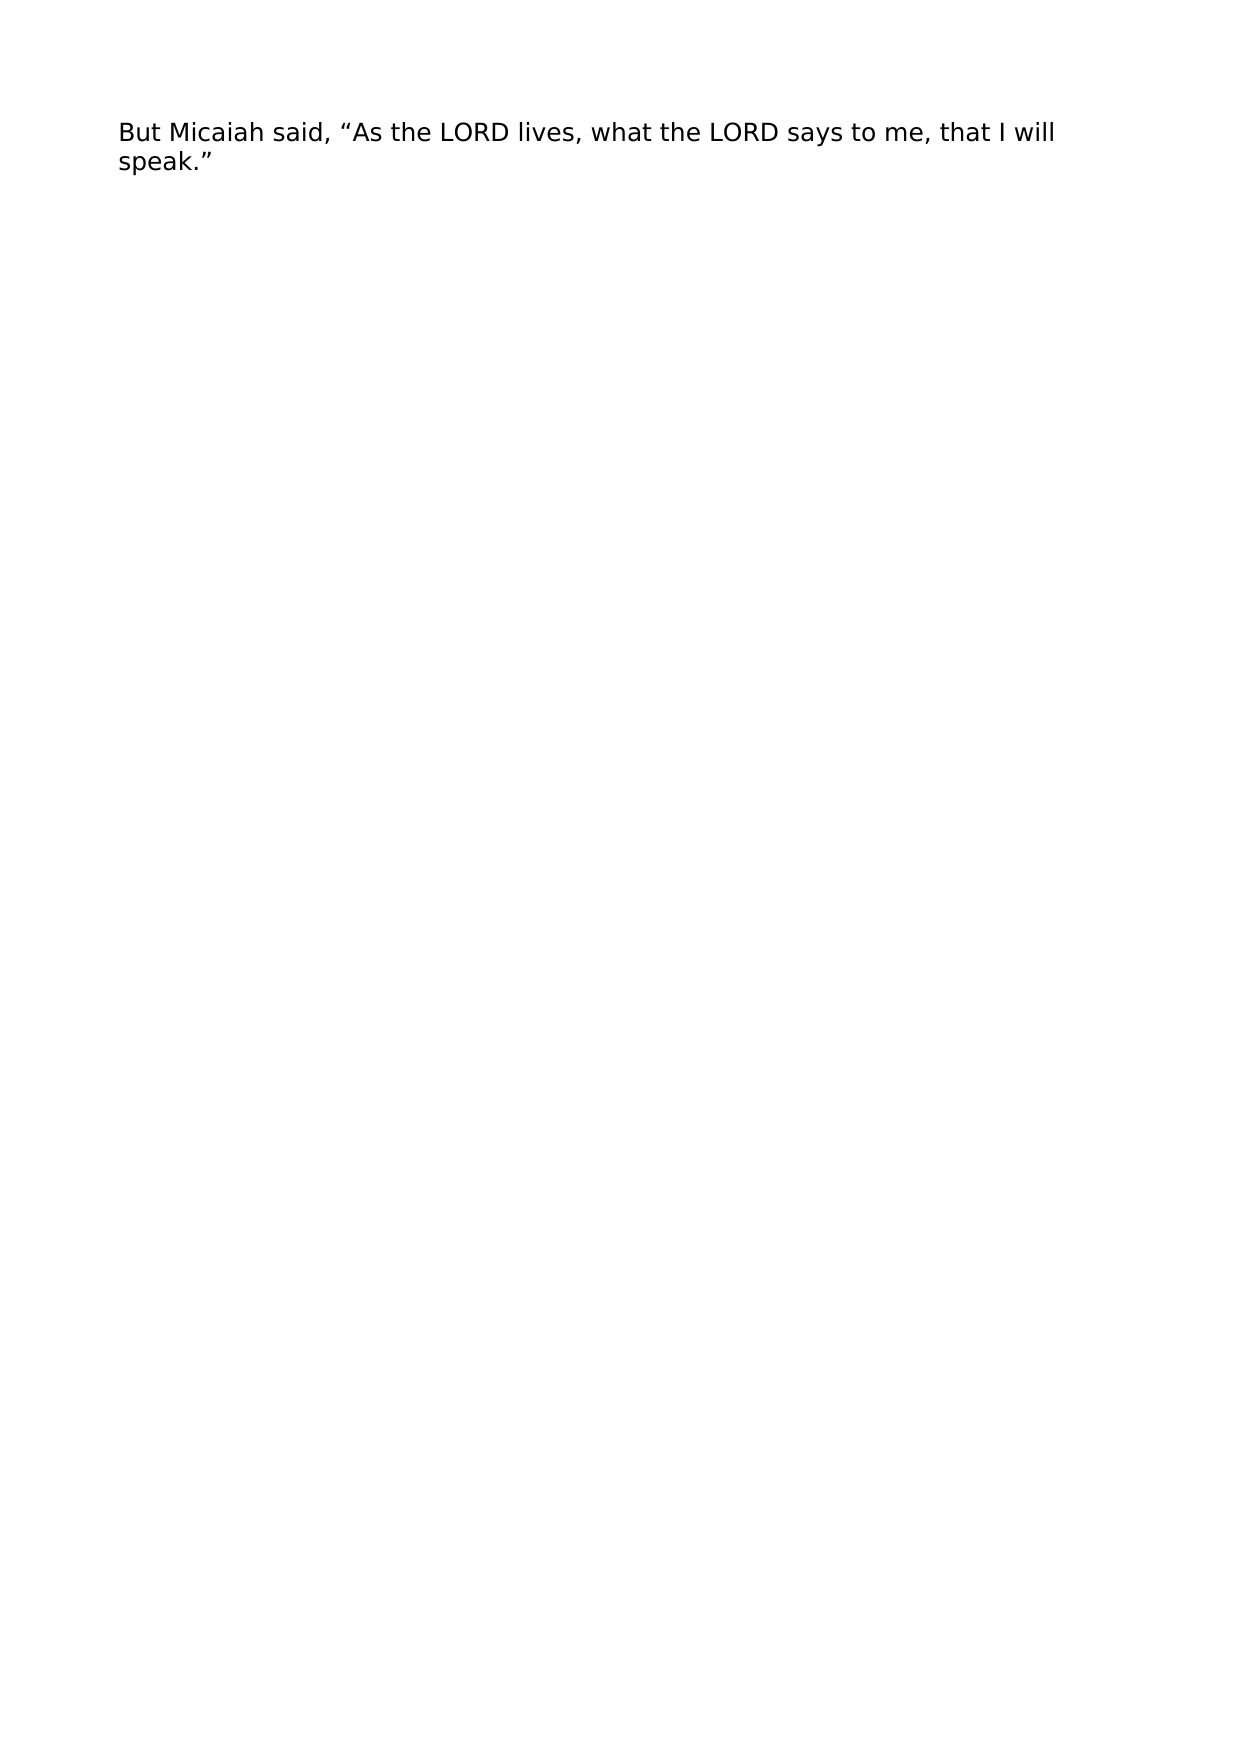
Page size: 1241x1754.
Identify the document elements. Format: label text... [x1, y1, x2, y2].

text But Micaiah said, “As the LORD lives, what the LORD says to me, that I will speak.” [118, 118, 1122, 176]
